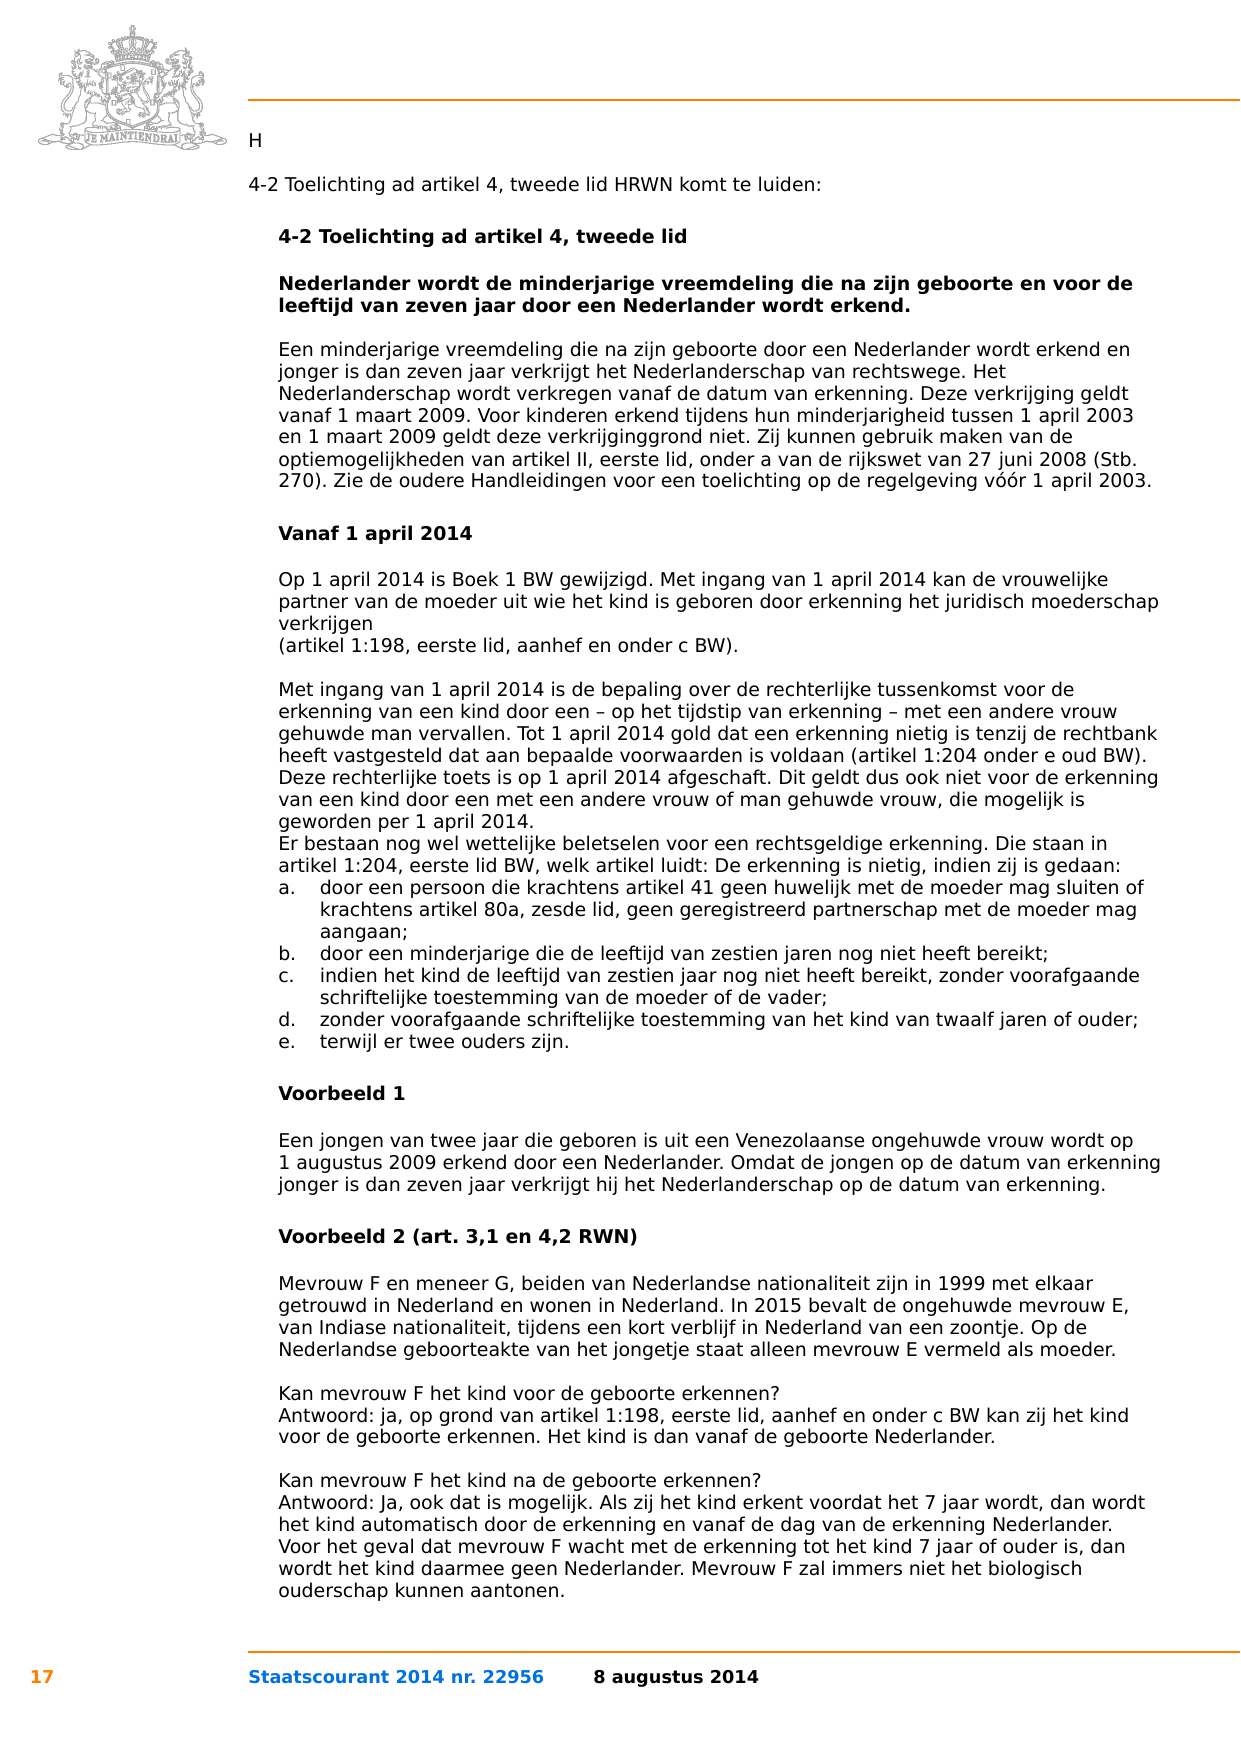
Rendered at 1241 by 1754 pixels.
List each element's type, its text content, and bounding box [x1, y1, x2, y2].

text b. door een minderjarige die de leeftijd van zestien jaren nog niet heeft bereikt; [278, 943, 1163, 965]
text 4-2 Toelichting ad artikel 4, tweede lid HRWN komt te luiden: [248, 174, 1163, 196]
text d. zonder voorafgaande schriftelijke toestemming van het kind van twaalf jaren of ouder; [278, 1009, 1163, 1031]
picture [38, 25, 227, 150]
subtitle Voorbeeld 1 [278, 1083, 1163, 1105]
text Op 1 april 2014 is Boek 1 BW gewijzigd. Met ingang van 1 april 2014 kan de vrouwelijke partner van de moeder uit wie het kind is geboren door erkenning het juridisch moederschap verkrijgen [278, 569, 1163, 635]
text Een minderjarige vreemdeling die na zijn geboorte door een Nederlander wordt erkend en jonger is dan zeven jaar verkrijgt het Nederlanderschap van rechtswege. Het Nederlanderschap wordt verkregen vanaf de datum van erkenning. Deze verkrijging geldt vanaf 1 maart 2009. Voor kinderen erkend tijdens hun minderjarigheid tussen 1 april 2003 en 1 maart 2009 geldt deze verkrijginggrond niet. Zij kunnen gebruik maken van de optiemogelijkheden van artikel II, eerste lid, onder a van de rijkswet van 27 juni 2008 (Stb. 270). Zie de oudere Handleidingen voor een toelichting op de regelgeving vóór 1 april 2003. [278, 338, 1163, 492]
subtitle Vanaf 1 april 2014 [278, 522, 1163, 544]
text Mevrouw F en meneer G, beiden van Nederlandse nationaliteit zijn in 1999 met elkaar getrouwd in Nederland en wonen in Nederland. In 2015 bevalt de ongehuwde mevrouw E, van Indiase nationaliteit, tijdens een kort verblijf in Nederland van een zoontje. Op de Nederlandse geboorteakte van het jongetje staat alleen mevrouw E vermeld als moeder. [278, 1273, 1163, 1361]
text a. door een persoon die krachtens artikel 41 geen huwelijk met de moeder mag sluiten of krachtens artikel 80a, zesde lid, geen geregistreerd partnerschap met de moeder mag aangaan; [278, 877, 1163, 943]
text Nederlander wordt de minderjarige vreemdeling die na zijn geboorte en voor de leeftijd van zeven jaar door een Nederlander wordt erkend. [278, 273, 1163, 317]
text Antwoord: ja, op grond van artikel 1:198, eerste lid, aanhef en onder c BW kan zij het kind voor de geboorte erkennen. Het kind is dan vanaf de geboorte Nederlander. [278, 1404, 1163, 1448]
text e. terwijl er twee ouders zijn. [278, 1031, 1163, 1053]
subtitle 4-2 Toelichting ad artikel 4, tweede lid [278, 226, 1163, 248]
text Kan mevrouw F het kind voor de geboorte erkennen? [278, 1382, 1163, 1404]
text Voor het geval dat mevrouw F wacht met de erkenning tot het kind 7 jaar of ouder is, dan wordt het kind daarmee geen Nederlander. Mevrouw F zal immers niet het biologisch ouderschap kunnen aantonen. [278, 1536, 1163, 1602]
text (artikel 1:198, eerste lid, aanhef en onder c BW). [278, 635, 1163, 657]
text Deze rechterlijke toets is op 1 april 2014 afgeschaft. Dit geldt dus ook niet voor de erkenning van een kind door een met een andere vrouw of man gehuwde vrouw, die mogelijk is geworden per 1 april 2014. [278, 767, 1163, 833]
text Kan mevrouw F het kind na de geboorte erkennen? [278, 1470, 1163, 1492]
text c. indien het kind de leeftijd van zestien jaar nog niet heeft bereikt, zonder voorafgaande schriftelijke toestemming van de moeder of de vader; [278, 965, 1163, 1009]
text Er bestaan nog wel wettelijke beletselen voor een rechtsgeldige erkenning. Die staan in artikel 1:204, eerste lid BW, welk artikel luidt: De erkenning is nietig, indien zij is gedaan: [278, 833, 1163, 877]
text Antwoord: Ja, ook dat is mogelijk. Als zij het kind erkent voordat het 7 jaar wordt, dan wordt het kind automatisch door de erkenning en vanaf de dag van de erkenning Nederlander. [278, 1492, 1163, 1536]
text Met ingang van 1 april 2014 is de bepaling over de rechterlijke tussenkomst voor de erkenning van een kind door een – op het tijdstip van erkenning – met een andere vrouw gehuwde man vervallen. Tot 1 april 2014 gold dat een erkenning nietig is tenzij de rechtbank heeft vastgesteld dat aan bepaalde voorwaarden is voldaan (artikel 1:204 onder e oud BW). [278, 679, 1163, 767]
text Een jongen van twee jaar die geboren is uit een Venezolaanse ongehuwde vrouw wordt op 1 augustus 2009 erkend door een Nederlander. Omdat de jongen op de datum van erkenning jonger is dan zeven jaar verkrijgt hij het Nederlanderschap op de datum van erkenning. [278, 1130, 1163, 1196]
subtitle Voorbeeld 2 (art. 3,1 en 4,2 RWN) [278, 1226, 1163, 1248]
text H [248, 130, 1163, 152]
